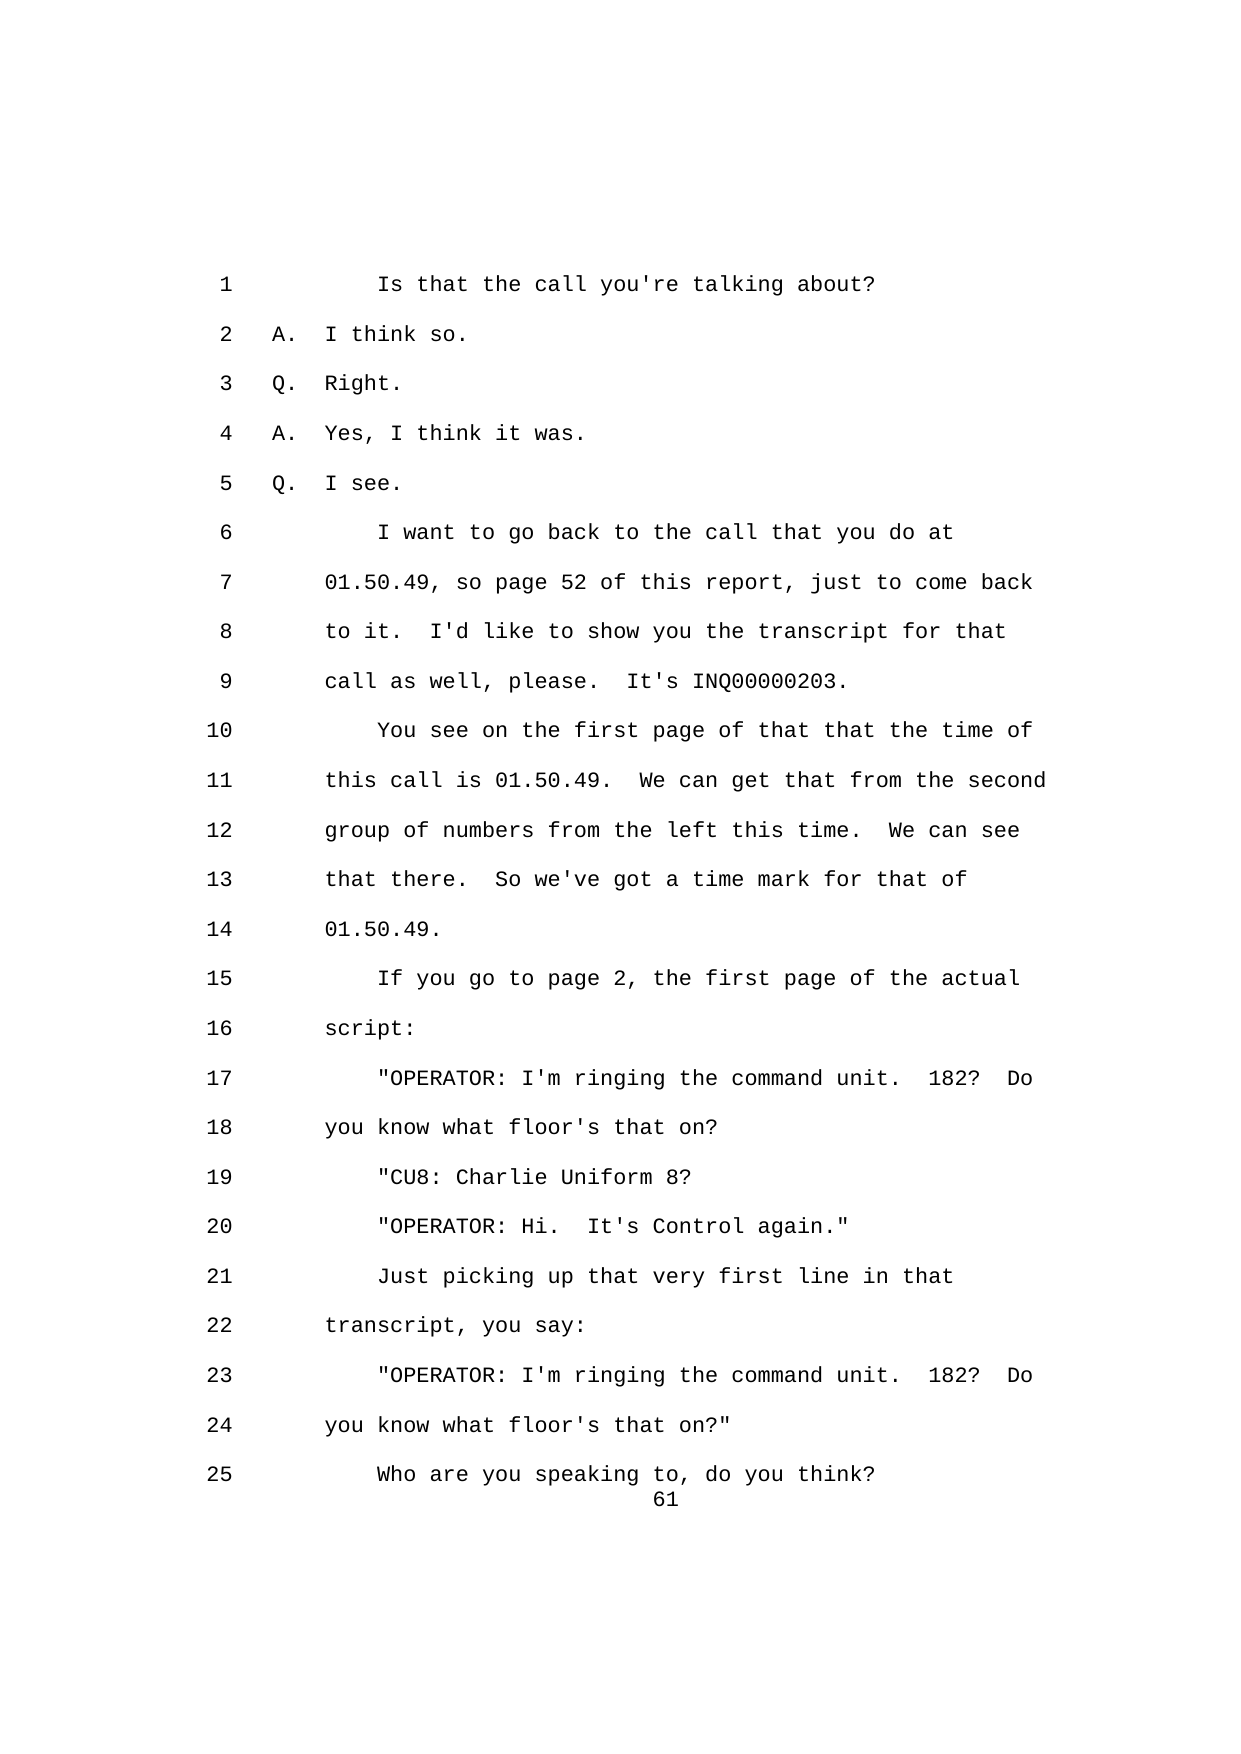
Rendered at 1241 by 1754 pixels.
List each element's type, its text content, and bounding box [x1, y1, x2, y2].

text 11 this call is 01.50.49. We can get that from the second [75, 769, 1165, 794]
text 25 Who are you speaking to, do you think? [75, 1463, 1165, 1488]
text 12 group of numbers from the left this time. We can see [75, 819, 1165, 843]
text 23 "OPERATOR: I'm ringing the command unit. 182? Do [75, 1364, 1165, 1389]
text 5 Q. I see. [75, 472, 1165, 496]
text 18 you know what floor's that on? [75, 1116, 1165, 1141]
text 17 "OPERATOR: I'm ringing the command unit. 182? Do [75, 1067, 1165, 1091]
text 61 [75, 1488, 1165, 1513]
text 20 "OPERATOR: Hi. It's Control again." [75, 1215, 1165, 1240]
text 15 If you go to page 2, the first page of the actual [75, 967, 1165, 992]
text 6 I want to go back to the call that you do at [75, 521, 1165, 546]
text 7 01.50.49, so page 52 of this report, just to come back [75, 571, 1165, 596]
text 21 Just picking up that very first line in that [75, 1265, 1165, 1290]
text 13 that there. So we've got a time mark for that of [75, 868, 1165, 893]
text 22 transcript, you say: [75, 1314, 1165, 1339]
text 9 call as well, please. It's INQ00000203. [75, 670, 1165, 695]
text 10 You see on the first page of that that the time of [75, 719, 1165, 744]
text 24 you know what floor's that on?" [75, 1414, 1165, 1438]
text 4 A. Yes, I think it was. [75, 422, 1165, 447]
text 8 to it. I'd like to show you the transcript for that [75, 620, 1165, 645]
text 19 "CU8: Charlie Uniform 8? [75, 1166, 1165, 1191]
text 2 A. I think so. [75, 323, 1165, 348]
text 1 Is that the call you're talking about? [75, 273, 1165, 298]
text 14 01.50.49. [75, 918, 1165, 943]
text 3 Q. Right. [75, 372, 1165, 397]
text 16 script: [75, 1017, 1165, 1042]
